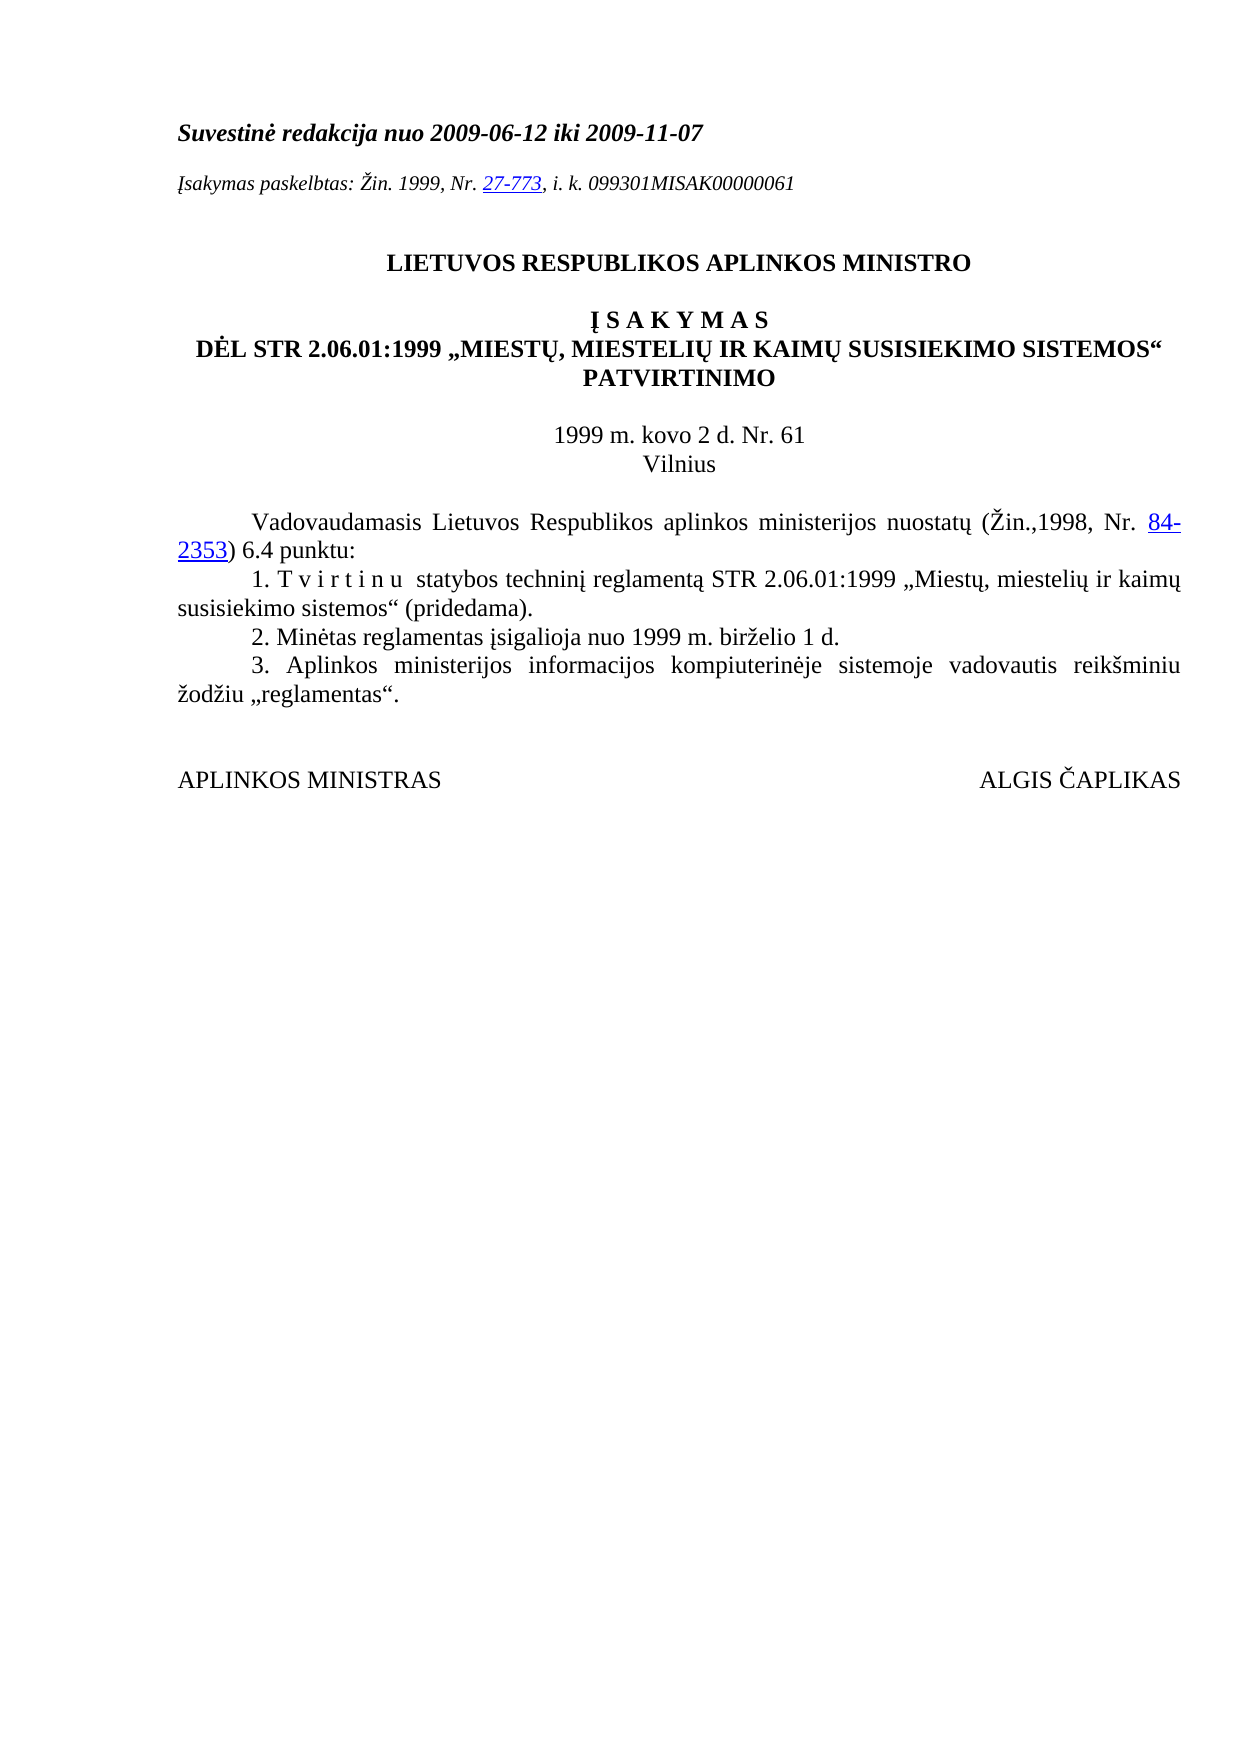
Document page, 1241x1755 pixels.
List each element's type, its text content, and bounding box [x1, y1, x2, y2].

text 2. Minėtas reglamentas įsigalioja nuo 1999 m. birželio 1 d. [177, 622, 1181, 650]
text DĖL STR 2.06.01:1999 „MIESTŲ, MIESTELIŲ IR KAIMŲ SUSISIEKIMO SISTEMOS“ PATVIRTINIMO [177, 334, 1181, 392]
text Vilnius [177, 449, 1181, 478]
text Suvestinė redakcija nuo 2009-06-12 iki 2009-11-07 [177, 118, 1181, 147]
text 3. Aplinkos ministerijos informacijos kompiuterinėje sistemoje vadovautis reikšminiu žodžiu „reglamentas“. [177, 650, 1181, 708]
text 1. Tvirtinu statybos techninį reglamentą STR 2.06.01:1999 „Miestų, miestelių ir kaimų susisiekimo sistemos“ (pridedama). [177, 564, 1181, 622]
text Į S A K Y M A S [177, 305, 1181, 334]
text Įsakymas paskelbtas: Žin. 1999, Nr. 27-773, i. k. 099301MISAK00000061 [177, 171, 1181, 195]
text Vadovaudamasis Lietuvos Respublikos aplinkos ministerijos nuostatų (Žin.,1998, Nr. 84-2353) 6.4 punktu: [177, 507, 1181, 564]
text 1999 m. kovo 2 d. Nr. 61 [177, 420, 1181, 449]
text APLINKOS MINISTRAS ALGIS ČAPLIKAS [177, 765, 1181, 794]
text LIETUVOS RESPUBLIKOS APLINKOS MINISTRO [177, 248, 1181, 277]
